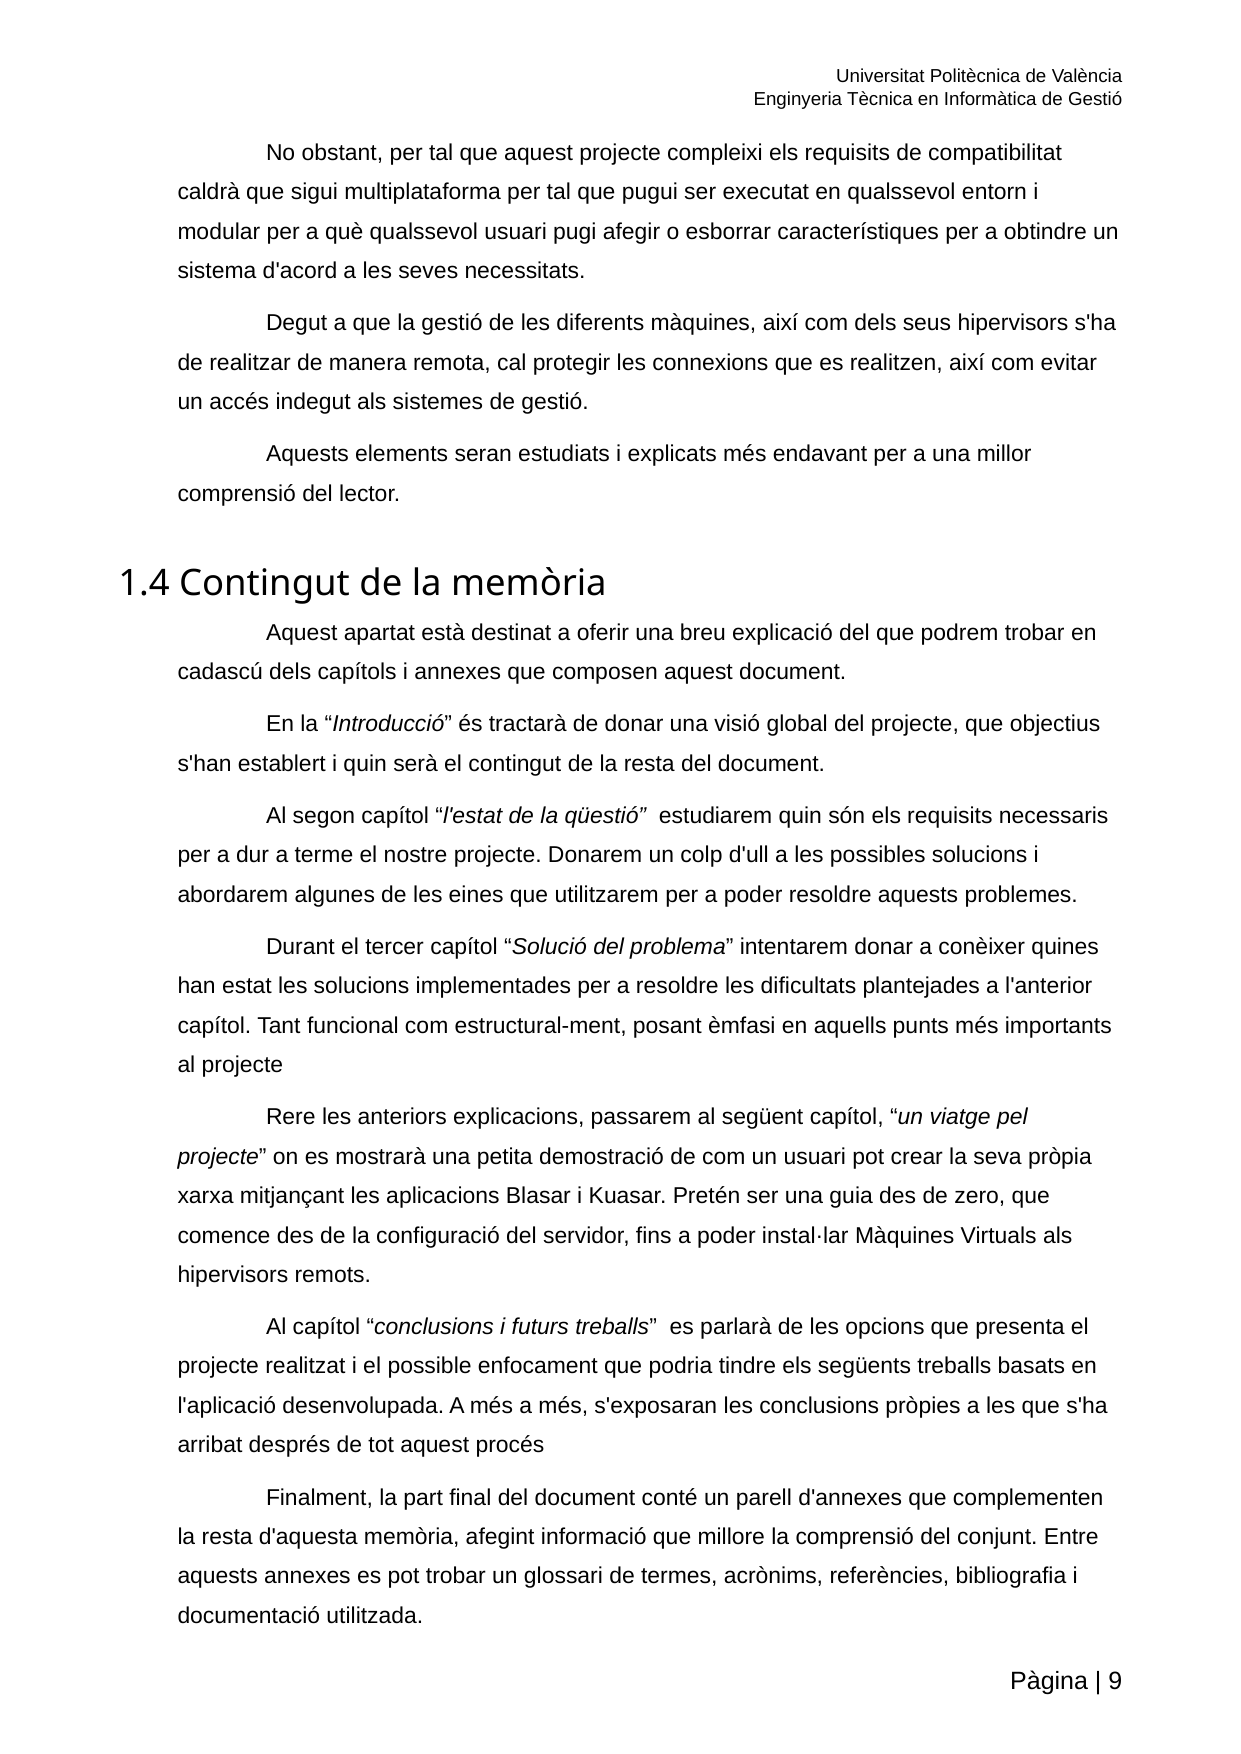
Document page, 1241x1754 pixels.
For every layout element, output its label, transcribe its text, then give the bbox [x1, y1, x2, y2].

text Aquests elements seran estudiats i explicats més endavant per a una millor comprensió del lector. [177, 440, 1122, 506]
text Al segon capítol “l'estat de la qüestió” estudiarem quin són els requisits necessaris per a dur a terme el nostre projecte. Donarem un colp d'ull a les possibles solucions i abordarem algunes de les eines que utilitzarem per a poder resoldre aquests problemes. [177, 802, 1122, 907]
subtitle 1.4 Contingut de la memòria [118, 557, 1077, 606]
text Aquest apartat està destinat a oferir una breu explicació del que podrem trobar en cadascú dels capítols i annexes que composen aquest document. [177, 619, 1122, 685]
text Al capítol “conclusions i futurs treballs” es parlarà de les opcions que presenta el projecte realitzat i el possible enfocament que podria tindre els següents treballs basats en l'aplicació desenvolupada. A més a més, s'exposaran les conclusions pròpies a les que s'ha arribat després de tot aquest procés [177, 1313, 1122, 1458]
text No obstant, per tal que aquest projecte compleixi els requisits de compatibilitat caldrà que sigui multiplataforma per tal que pugui ser executat en qualssevol entorn i modular per a què qualssevol usuari pugi afegir o esborrar característiques per a obtindre un sistema d'acord a les seves necessitats. [177, 139, 1122, 284]
text Degut a que la gestió de les diferents màquines, així com dels seus hipervisors s'ha de realitzar de manera remota, cal protegir les connexions que es realitzen, així com evitar un accés indegut als sistemes de gestió. [177, 309, 1122, 414]
text Rere les anteriors explicacions, passarem al següent capítol, “un viatge pel projecte” on es mostrarà una petita demostració de com un usuari pot crear la seva pròpia xarxa mitjançant les aplicacions Blasar i Kuasar. Pretén ser una guia des de zero, que comence des de la configuració del servidor, fins a poder instal·lar Màquines Virtuals als hipervisors remots. [177, 1103, 1122, 1287]
text En la “Introducció” és tractarà de donar una visió global del projecte, que objectius s'han establert i quin serà el contingut de la resta del document. [177, 710, 1122, 776]
text Finalment, la part final del document conté un parell d'annexes que complementen la resta d'aquesta memòria, afegint informació que millore la comprensió del conjunt. Entre aquests annexes es pot trobar un glossari de termes, acrònims, referències, bibliografia i documentació utilitzada. [177, 1483, 1122, 1628]
text Durant el tercer capítol “Solució del problema” intentarem donar a conèixer quines han estat les solucions implementades per a resoldre les dificultats plantejades a l'anterior capítol. Tant funcional com estructural-ment, posant èmfasi en aquells punts més importants al projecte [177, 933, 1122, 1077]
